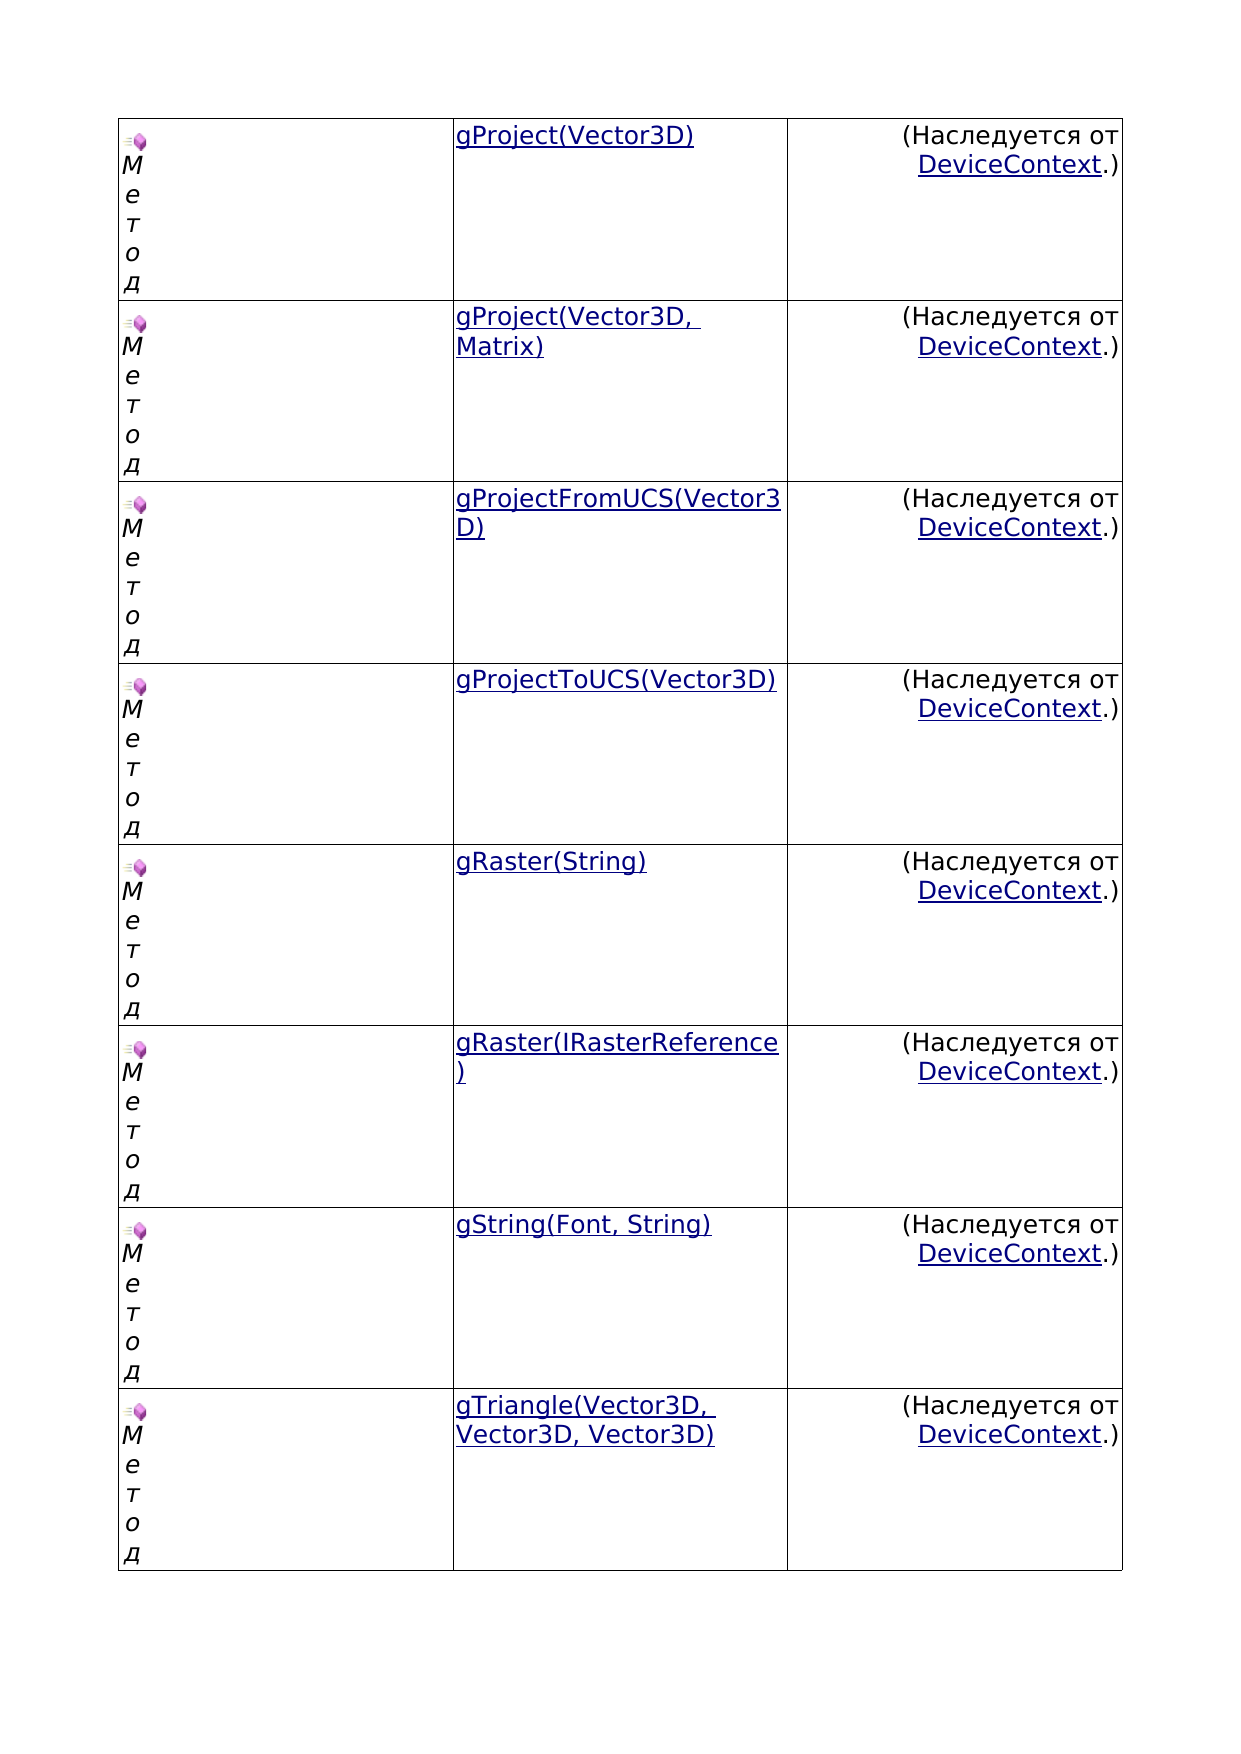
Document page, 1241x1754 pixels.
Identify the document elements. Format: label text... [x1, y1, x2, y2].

table_cell [119, 119, 453, 299]
picture [121, 859, 147, 877]
table_cell (Наследуется от DeviceContext.) [788, 301, 1122, 481]
table_cell gProjectToUCS(Vector3D) [454, 664, 787, 844]
table_cell gProject(Vector3D) [454, 119, 787, 299]
table_cell (Наследуется от DeviceContext.) [788, 1208, 1122, 1388]
table_cell (Наследуется от DeviceContext.) [788, 845, 1122, 1025]
table_cell (Наследуется от DeviceContext.) [788, 482, 1122, 662]
table_cell [119, 664, 453, 844]
table_cell gProjectFromUCS(Vector3D) [454, 482, 787, 662]
picture [121, 496, 147, 514]
picture [121, 1041, 147, 1059]
table_cell [119, 301, 453, 481]
table_cell [119, 1026, 453, 1207]
picture [121, 678, 147, 696]
table_cell (Наследуется от DeviceContext.) [788, 119, 1122, 299]
picture [121, 1403, 147, 1421]
table_cell gRaster(IRasterReference) [454, 1026, 787, 1207]
picture [121, 133, 147, 151]
table_cell [119, 845, 453, 1025]
table_cell gRaster(String) [454, 845, 787, 1025]
table_cell (Наследуется от DeviceContext.) [788, 1026, 1122, 1207]
table_cell [119, 1208, 453, 1388]
table_cell (Наследуется от DeviceContext.) [788, 1389, 1122, 1570]
table_cell (Наследуется от DeviceContext.) [788, 664, 1122, 844]
picture [121, 315, 147, 333]
table_cell gString(Font, String) [454, 1208, 787, 1388]
table_cell gTriangle(Vector3D, Vector3D, Vector3D) [454, 1389, 787, 1570]
table_cell [119, 1389, 453, 1570]
picture [121, 1222, 147, 1240]
table_cell gProject(Vector3D, Matrix) [454, 301, 787, 481]
table_cell [119, 482, 453, 662]
